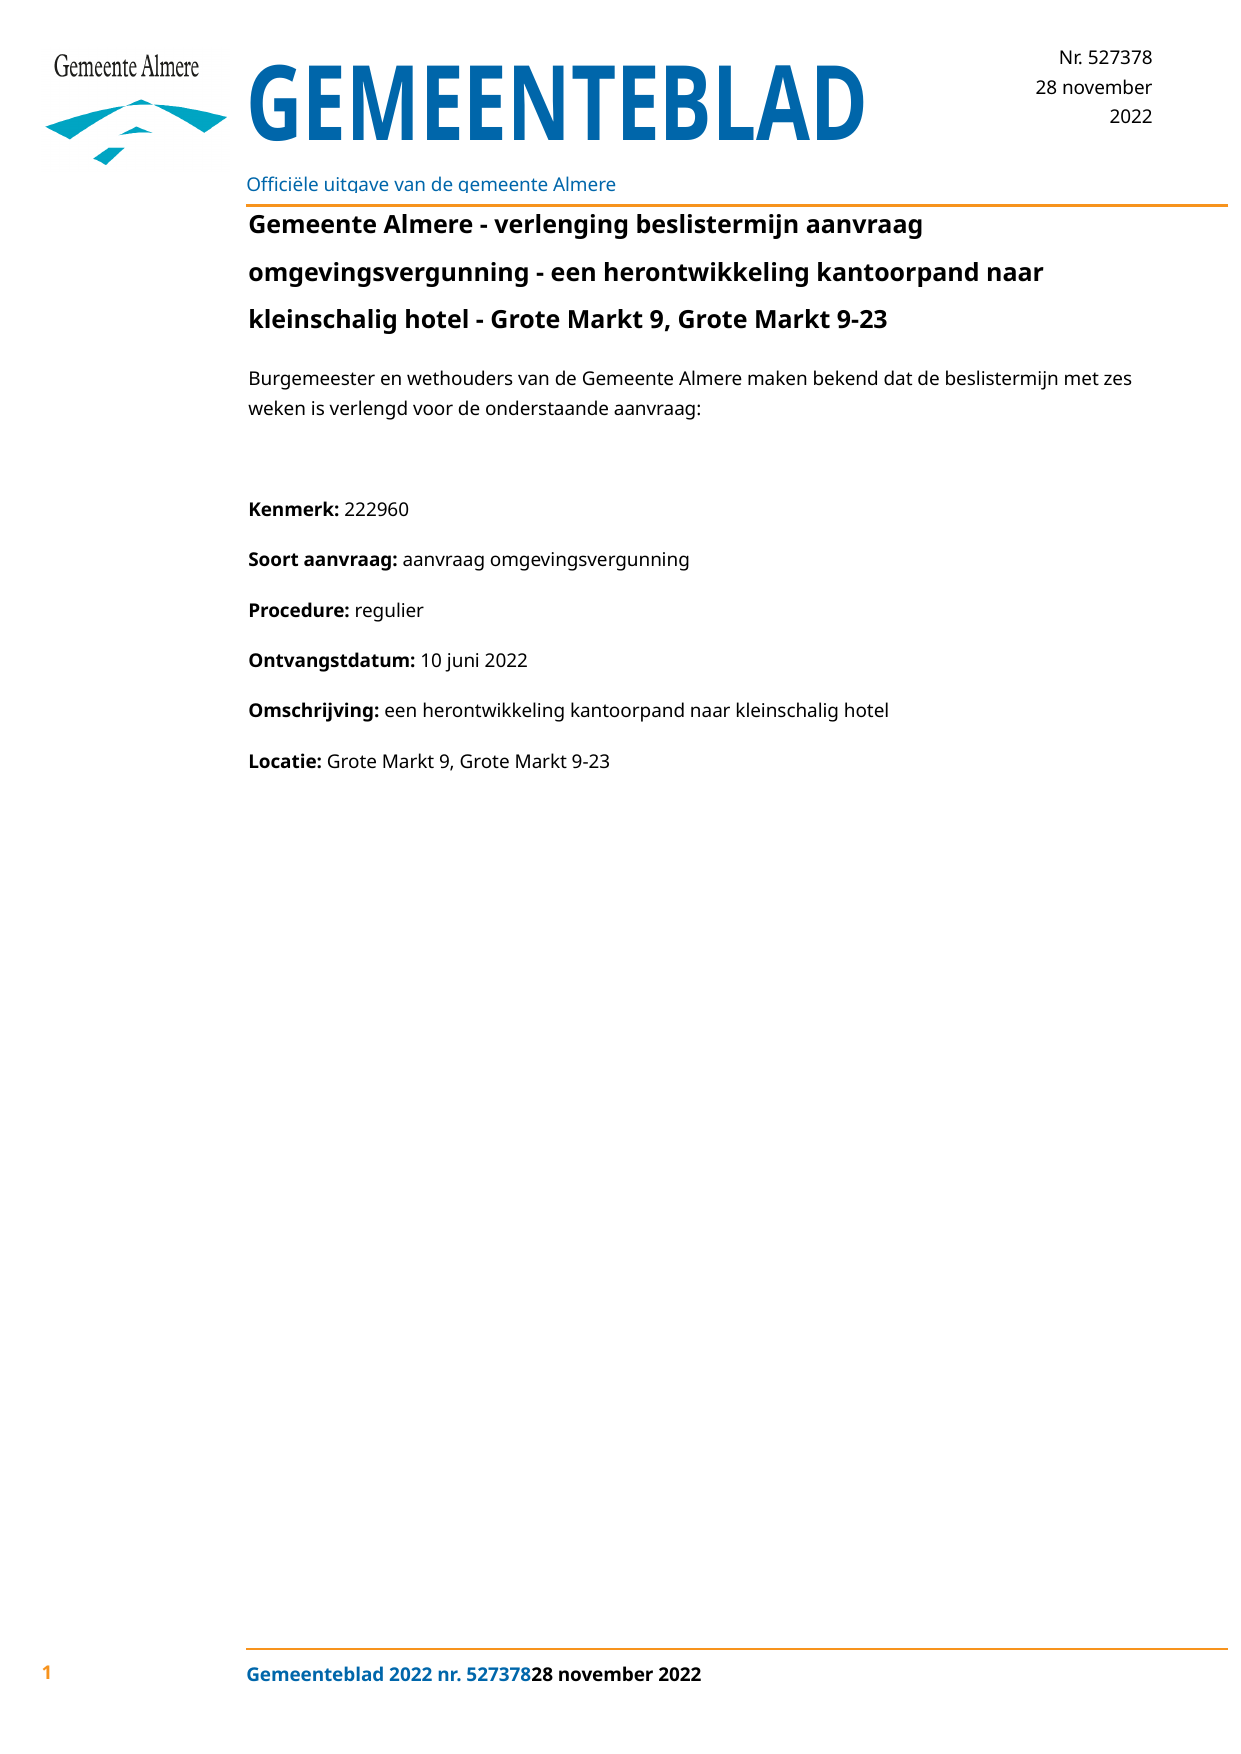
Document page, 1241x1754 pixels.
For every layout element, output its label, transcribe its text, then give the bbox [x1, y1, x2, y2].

text Burgemeester en wethouders van de Gemeente Almere maken bekend dat de beslistermijn met zes weken is verlengd voor de onderstaande aanvraag: [248, 366, 1152, 421]
text Kenmerk: 222960 [248, 496, 1152, 522]
text Procedure: regulier [248, 597, 1152, 622]
text Soort aanvraag: aanvraag omgevingsvergunning [248, 546, 1152, 572]
text Ontvangstdatum: 10 juni 2022 [248, 647, 1152, 673]
text Gemeente Almere - verlenging beslistermijn aanvraag omgevingsvergunning - een herontwikkeling kantoorpand naar kleinschalig hotel - Grote Markt 9, Grote Markt 9-23 [248, 207, 1152, 336]
text Locatie: Grote Markt 9, Grote Markt 9-23 [248, 748, 1152, 774]
text Omschrijving: een herontwikkeling kantoorpand naar kleinschalig hotel [248, 698, 1152, 723]
picture [41, 47, 231, 172]
